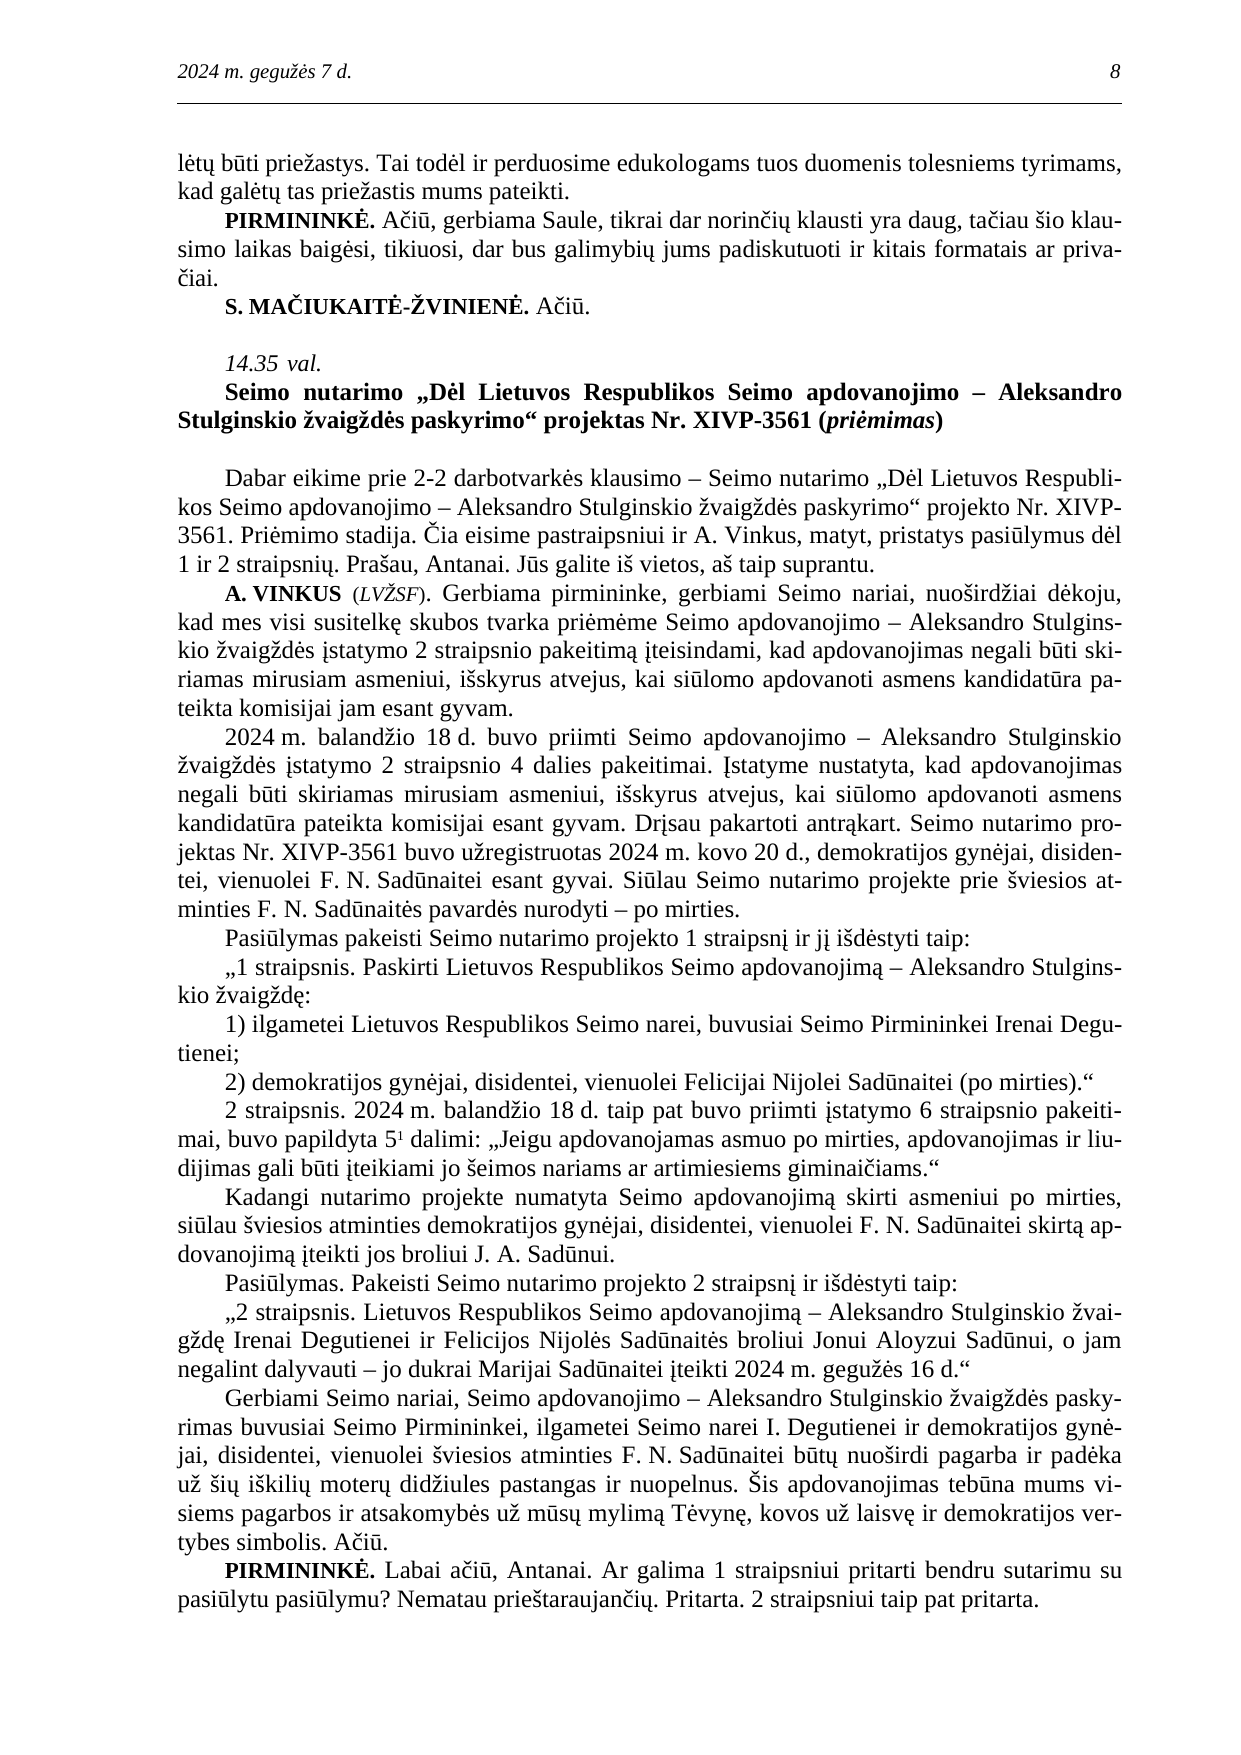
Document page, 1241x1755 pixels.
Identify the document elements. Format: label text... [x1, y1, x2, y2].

text Da­bar ei­ki­me prie 2-2 dar­bo­tvarkės klau­si­mo – Sei­mo nu­ta­ri­mo „Dėl Lie­tu­vos Res­pub­li­kos Sei­mo ap­do­va­no­ji­mo – Alek­san­dro Stul­gins­kio žvaigž­dės pa­sky­ri­mo“ pro­jek­to Nr. XIVP-3561. Pri­ėmi­mo sta­di­ja. Čia ei­si­me pa­straips­niui ir A. Vin­kus, ma­tyt, pri­sta­tys pa­siū­ly­mus dėl 1 ir 2 straips­nių. Pra­šau, An­ta­nai. Jūs ga­li­te iš vie­tos, aš taip su­pran­tu. [177, 463, 1122, 578]
text lė­tų bū­ti prie­žas­tys. Tai to­dėl ir per­duo­si­me edu­ko­lo­gams tuos duo­me­nis to­les­niems ty­ri­mams, kad ga­lė­tų tas prie­žas­tis mums pa­teik­ti. [177, 148, 1122, 205]
text Sei­mo nu­ta­ri­mo „Dėl Lie­tu­vos Res­pub­li­kos Sei­mo ap­do­va­no­ji­mo – Alek­san­dro Stul­gins­kio žvaigž­dės pa­sky­ri­mo“ pro­jek­tas Nr. XIVP-3561 (pri­ėmi­mas) [177, 377, 1122, 434]
text 2024 m. ba­lan­džio 18 d. bu­vo pri­im­ti Sei­mo ap­do­va­no­ji­mo – Alek­san­dro Stul­gins­kio žvaigž­dės įsta­ty­mo 2 straips­nio 4 da­lies pa­kei­ti­mai. Įsta­ty­me nu­sta­ty­ta, kad ap­do­va­no­ji­mas ne­ga­li bū­ti ski­ria­mas mi­ru­siam as­me­niui, iš­sky­rus at­ve­jus, kai siū­lo­mo ap­do­va­no­ti as­mens kan­di­da­tū­ra pa­teik­ta ko­mi­si­jai esant gy­vam. Drį­sau pa­kar­to­ti ant­rą­kart. Sei­mo nu­ta­ri­mo pro­jek­tas Nr. XIVP-3561 bu­vo už­re­gist­ruo­tas 2024 m. ko­vo 20 d., de­mo­kra­tijos gy­nė­jai, di­si­den­tei, vie­nuo­lei F. N. Sa­dū­nai­tei esant gy­vai. Siū­lau Sei­mo nu­ta­ri­mo pro­jek­te prie švie­sios at­min­ties F. N. Sa­dū­nai­tės pa­var­dės nu­ro­dy­ti – po mir­ties. [177, 722, 1122, 923]
text Pa­siū­ly­mas. Pa­keis­ti Sei­mo nu­ta­ri­mo pro­jek­to 2 straips­nį ir iš­dės­ty­ti taip: [177, 1268, 1122, 1297]
text Ger­bia­mi Sei­mo na­riai, Sei­mo ap­do­va­no­ji­mo – Alek­san­dro Stul­gins­kio žvaigž­dės pa­sky­ri­mas bu­vu­siai Sei­mo Pir­mi­nin­kei, il­ga­me­tei Sei­mo na­rei I. De­gu­tie­nei ir de­mo­kra­tijos gy­nė­jai, di­si­den­tei, vie­nuo­lei švie­sios at­min­ties F. N. Sa­dū­nai­tei bū­tų nuo­šir­di pa­gar­ba ir pa­dė­ka už šių iš­ki­lių mo­te­rų di­džiu­les pa­stan­gas ir nuo­pel­nus. Šis ap­do­va­no­ji­mas te­bū­na mums vi­siems pa­gar­bos ir at­sa­ko­my­bės už mū­sų my­li­mą Tė­vy­nę, ko­vos už lais­vę ir de­mo­kra­tijos ver­ty­bes sim­bo­lis. Ačiū. [177, 1383, 1122, 1555]
text „2 straips­nis. Lie­tu­vos Res­pub­li­kos Sei­mo ap­do­va­no­ji­mą – Alek­san­dro Stul­gins­kio žvai­g­ž­dę Ire­nai De­gu­tie­nei ir Fe­li­ci­jos Ni­jo­lės Sa­dū­nai­tės bro­liui Jo­nui Alo­y­zui Sa­dū­nui, o jam ne­ga­lint da­ly­vau­ti – jo duk­rai Ma­ri­jai Sa­dū­nai­tei įteik­ti 2024 m. ge­gu­žės 16 d.“ [177, 1297, 1122, 1383]
text 1) il­ga­me­tei Lie­tu­vos Res­pub­li­kos Sei­mo na­rei, bu­vu­siai Sei­mo Pir­mi­nin­kei Ire­nai De­gu­tie­nei; [177, 1009, 1122, 1067]
text PIRMININKĖ. Ačiū, ger­bia­ma Sau­le, tik­rai dar no­rin­čių klaus­ti yra daug, ta­čiau šio klau­si­mo lai­kas bai­gė­si, ti­kiuo­si, dar bus ga­li­my­bių jums pa­dis­ku­tuo­ti ir ki­tais for­ma­tais ar pri­va­čiai. [177, 205, 1122, 291]
text Ka­dan­gi nu­ta­ri­mo pro­jek­te nu­ma­ty­ta Sei­mo ap­do­va­no­ji­mą skir­ti as­me­niui po mir­ties, siū­lau švie­sios at­min­ties de­mo­kra­tijos gy­nė­jai, di­si­den­tei, vie­nuo­lei F. N. Sa­dū­nai­tei skir­tą ap­do­va­no­ji­mą įteik­ti jos bro­liui J. A. Sa­dū­nui. [177, 1182, 1122, 1268]
text „1 straips­nis. Pa­skir­ti Lie­tu­vos Res­pub­li­kos Sei­mo ap­do­va­no­ji­mą – Alek­san­dro Stul­gins­kio žvaigž­dę: [177, 952, 1122, 1009]
text Pa­siū­ly­mas pa­keis­ti Sei­mo nu­ta­ri­mo pro­jek­to 1 straips­nį ir jį iš­dės­ty­ti taip: [177, 923, 1122, 952]
text A. VINKUS (LVŽSF). Ger­bia­ma pir­mi­nin­ke, ger­bia­mi Sei­mo na­riai, nuo­šir­džiai dė­ko­ju, kad mes vi­si su­si­tel­kę sku­bos tvar­ka pri­ėmė­me Sei­mo ap­do­va­no­ji­mo – Alek­san­dro Stul­gins­kio žvaigž­dės įsta­ty­mo 2 straips­nio pa­kei­ti­mą įtei­sin­da­mi, kad ap­do­va­no­ji­mas ne­ga­li bū­ti ski­ria­mas mi­ru­siam as­me­niui, iš­sky­rus at­ve­jus, kai siū­lo­mo ap­do­va­no­ti as­mens kan­di­da­tū­ra pa­teik­ta ko­mi­si­jai jam esant gy­vam. [177, 578, 1122, 722]
text 2 straips­nis. 2024 m. ba­lan­džio 18 d. taip pat bu­vo pri­im­ti įsta­ty­mo 6 straips­nio pa­kei­ti­mai, bu­vo pa­pil­dy­ta 51 da­li­mi: „Jei­gu ap­do­va­no­ja­mas as­muo po mir­ties, ap­do­va­no­ji­mas ir liu­di­ji­mas ga­li bū­ti įtei­kia­mi jo šei­mos na­riams ar ar­ti­mie­siems gi­mi­nai­čiams.“ [177, 1095, 1122, 1182]
text PIRMININKĖ. La­bai ačiū, An­ta­nai. Ar ga­li­ma 1 straips­niui pri­tar­ti ben­dru su­ta­ri­mu su pa­siū­ly­tu pa­siū­ly­mu? Ne­ma­tau prieš­ta­rau­jan­čių. Pri­tar­ta. 2 straips­niui taip pat pri­tar­ta. [177, 1555, 1122, 1613]
text 2) de­mo­kra­tijos gy­nė­jai, di­si­den­tei, vie­nuo­lei Fe­li­ci­jai Ni­jo­lei Sa­dū­nai­tei (po mir­ties).“ [177, 1067, 1122, 1095]
text S. MAČIUKAITĖ-ŽVINIENĖ. Ačiū. [177, 291, 1122, 320]
text 14.35 val. [224, 349, 1122, 377]
